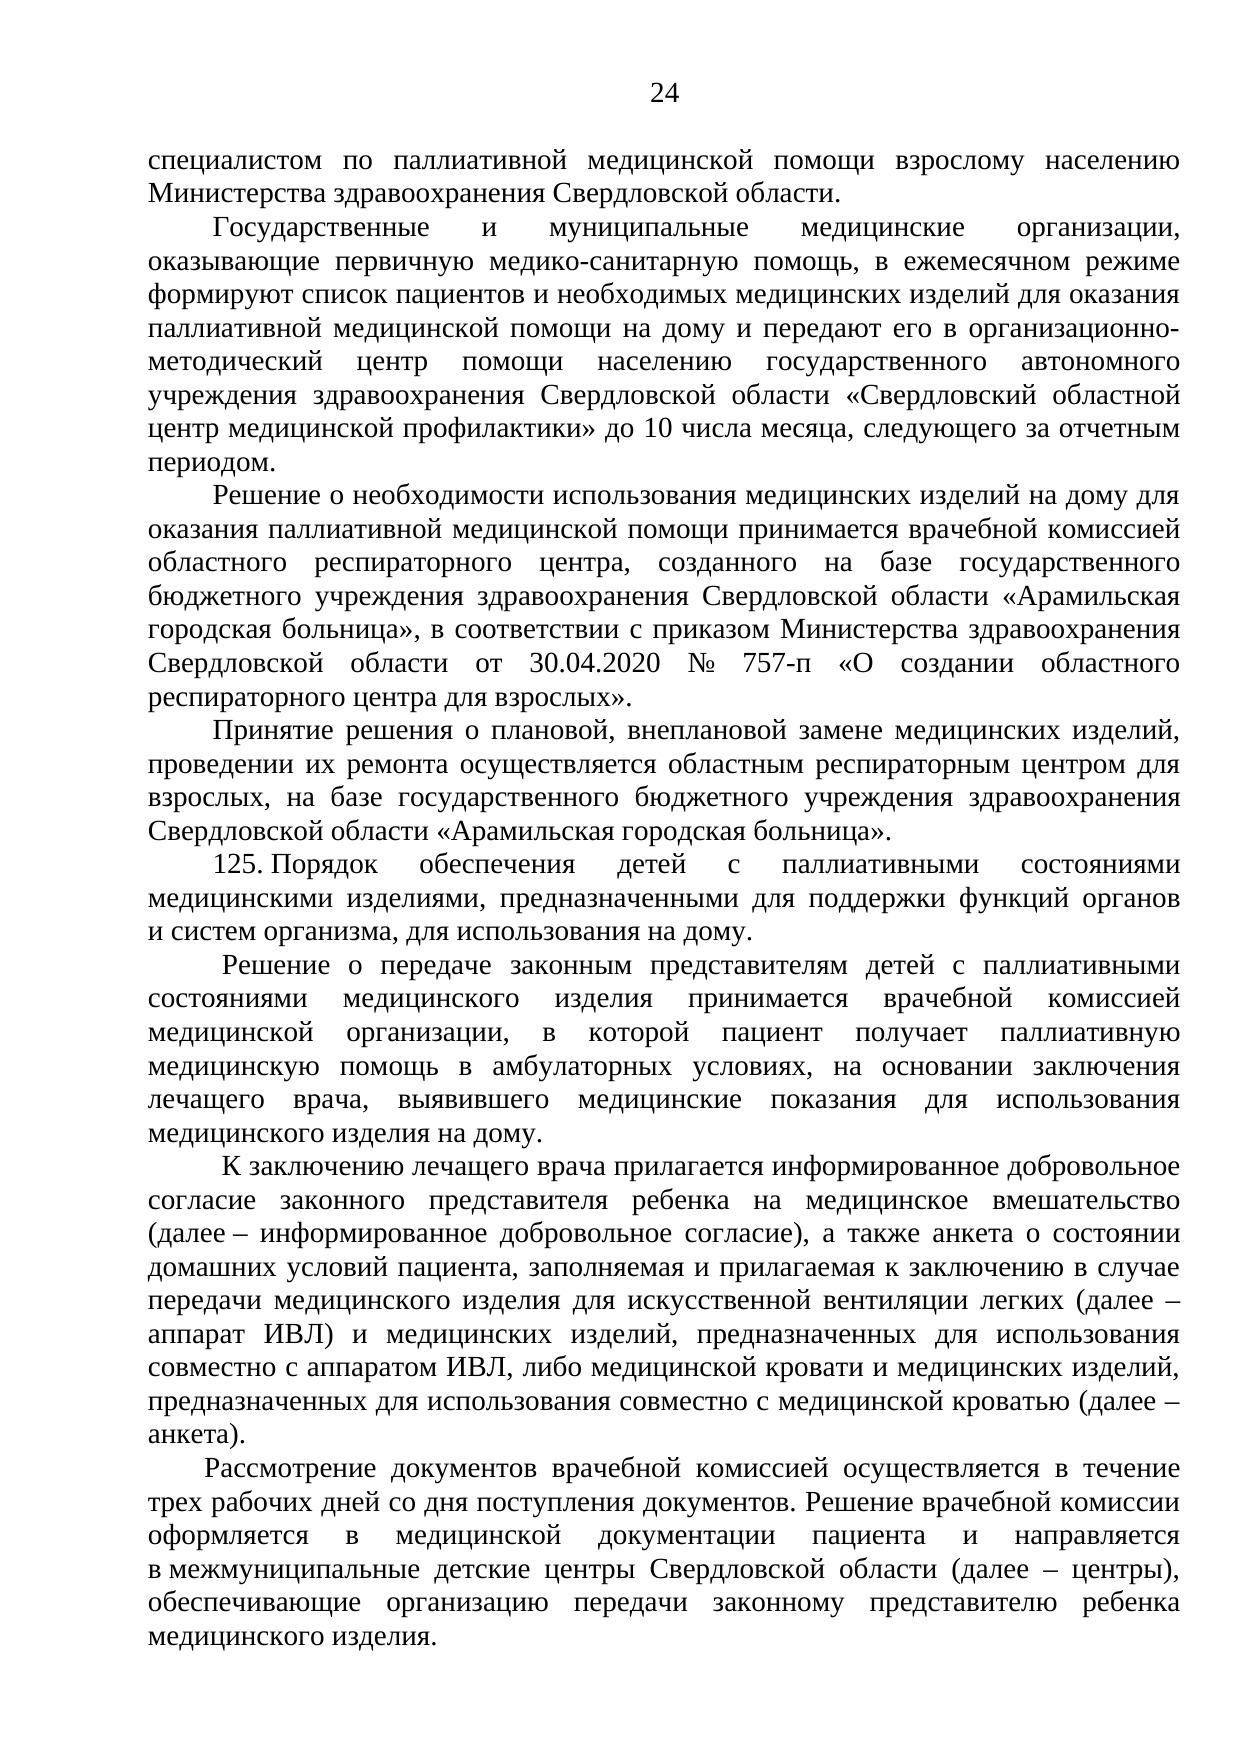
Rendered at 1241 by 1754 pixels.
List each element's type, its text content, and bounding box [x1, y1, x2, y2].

text 125. Порядок обеспечения детей с паллиативными состояниями медицинскими изделиями, предназначенными для поддержки функций органов и систем организма, для использования на дому. [148, 846, 1181, 947]
text Решение о передаче законным представителям детей с паллиативными состояниями медицинского изделия принимается врачебной комиссией медицинской организации, в которой пациент получает паллиативную медицинскую помощь в амбулаторных условиях, на основании заключения лечащего врача, выявившего медицинские показания для использования медицинского изделия на дому. [148, 947, 1181, 1148]
text К заключению лечащего врача прилагается информированное добровольное согласие законного представителя ребенка на медицинское вмешательство (далее – информированное добровольное согласие), а также анкета о состоянии домашних условий пациента, заполняемая и прилагаемая к заключению в случае передачи медицинского изделия для искусственной вентиляции легких (далее – аппарат ИВЛ) и медицинских изделий, предназначенных для использования совместно с аппаратом ИВЛ, либо медицинской кровати и медицинских изделий, предназначенных для использования совместно с медицинской кроватью (далее – анкета). [148, 1148, 1181, 1450]
text Решение о необходимости использования медицинских изделий на дому для оказания паллиативной медицинской помощи принимается врачебной комиссией областного респираторного центра, созданного на базе государственного бюджетного учреждения здравоохранения Свердловской области «Арамильская городская больница», в соответствии с приказом Министерства здравоохранения Свердловской области от 30.04.2020 № 757-п «О создании областного респираторного центра для взрослых». [148, 477, 1181, 712]
text Государственные и муниципальные медицинские организации, оказывающие первичную медико-санитарную помощь, в ежемесячном режиме формируют список пациентов и необходимых медицинских изделий для оказания паллиативной медицинской помощи на дому и передают его в организационно-методический центр помощи населению государственного автономного учреждения здравоохранения Свердловской области «Свердловский областной центр медицинской профилактики» до 10 числа месяца, следующего за отчетным периодом. [148, 209, 1181, 477]
text специалистом по паллиативной медицинской помощи взрослому населению Министерства здравоохранения Свердловской области. [148, 142, 1181, 209]
text Принятие решения о плановой, внеплановой замене медицинских изделий, проведении их ремонта осуществляется областным респираторным центром для взрослых, на базе государственного бюджетного учреждения здравоохранения Свердловской области «Арамильская городская больница». [148, 712, 1181, 846]
text Рассмотрение документов врачебной комиссией осуществляется в течение трех рабочих дней со дня поступления документов. Решение врачебной комиссии оформляется в медицинской документации пациента и направляется в межмуниципальные детские центры Свердловской области (далее – центры), обеспечивающие организацию передачи законному представителю ребенка медицинского изделия. [148, 1450, 1181, 1651]
